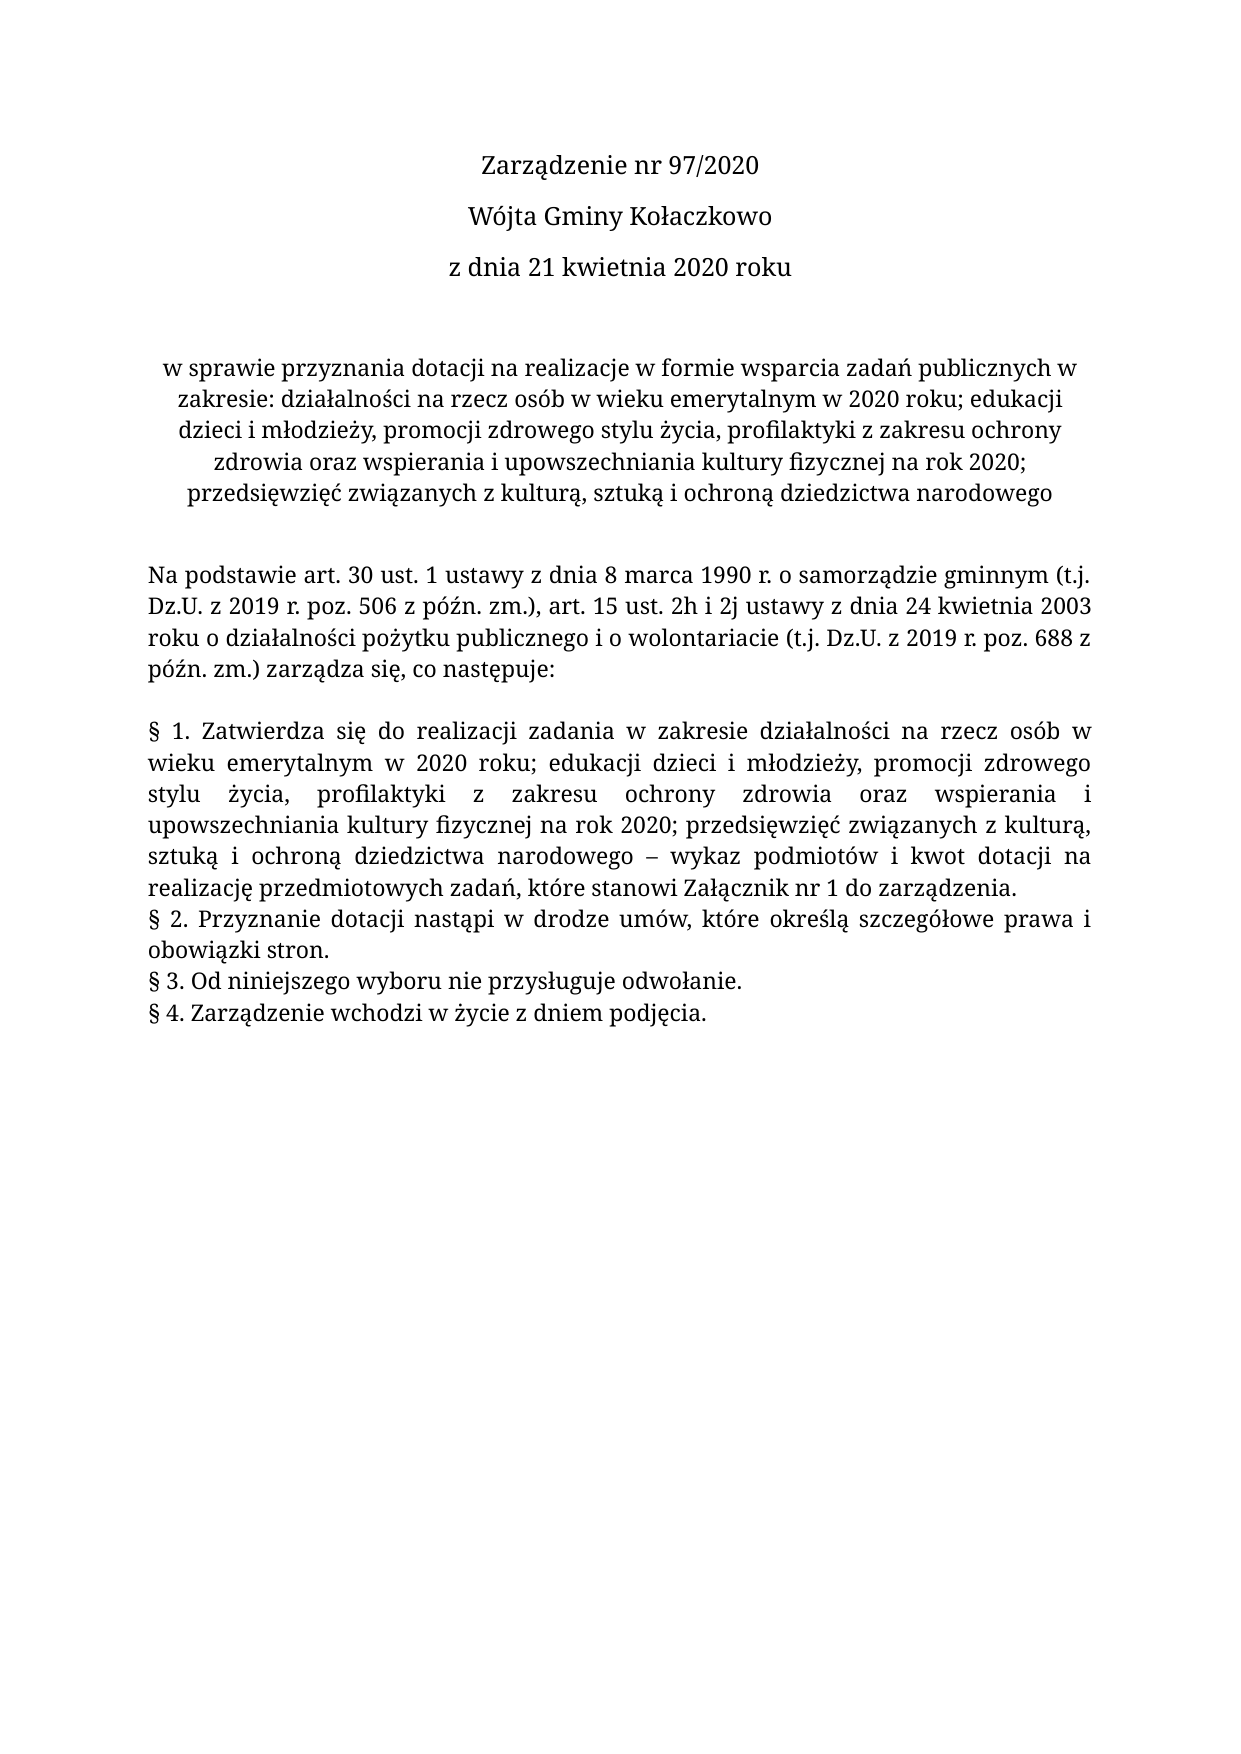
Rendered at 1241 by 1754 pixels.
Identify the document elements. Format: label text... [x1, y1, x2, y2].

text § 4. Zarządzenie wchodzi w życie z dniem podjęcia. [148, 997, 1093, 1028]
text Wójta Gminy Kołaczkowo [148, 199, 1093, 233]
text Zarządzenie nr 97/2020 [148, 148, 1093, 182]
text z dnia 21 kwietnia 2020 roku [148, 250, 1093, 284]
text § 1. Zatwierdza się do realizacji zadania w zakresie działalności na rzecz osób w wieku emerytalnym w 2020 roku; edukacji dzieci i młodzieży, promocji zdrowego stylu życia, profilaktyki z zakresu ochrony zdrowia oraz wspierania i upowszechniania kultury fizycznej na rok 2020; przedsięwzięć związanych z kulturą, sztuką i ochroną dziedzictwa narodowego – wykaz podmiotów i kwot dotacji na realizację przedmiotowych zadań, które stanowi Załącznik nr 1 do zarządzenia. [148, 715, 1093, 903]
text § 2. Przyznanie dotacji nastąpi w drodze umów, które określą szczegółowe prawa i obowiązki stron. [148, 903, 1093, 965]
text Na podstawie art. 30 ust. 1 ustawy z dnia 8 marca 1990 r. o samorządzie gminnym (t.j. Dz.U. z 2019 r. poz. 506 z późn. zm.), art. 15 ust. 2h i 2j ustawy z dnia 24 kwietnia 2003 roku o działalności pożytku publicznego i o wolontariacie (t.j. Dz.U. z 2019 r. poz. 688 z późn. zm.) zarządza się, co następuje: [148, 559, 1093, 684]
text § 3. Od niniejszego wyboru nie przysługuje odwołanie. [148, 965, 1093, 997]
text w sprawie przyznania dotacji na realizacje w formie wsparcia zadań publicznych w zakresie: działalności na rzecz osób w wieku emerytalnym w 2020 roku; edukacji dzieci i młodzieży, promocji zdrowego stylu życia, profilaktyki z zakresu ochrony zdrowia oraz wspierania i upowszechniania kultury fizycznej na rok 2020; przedsięwzięć związanych z kulturą, sztuką i ochroną dziedzictwa narodowego [148, 352, 1093, 508]
